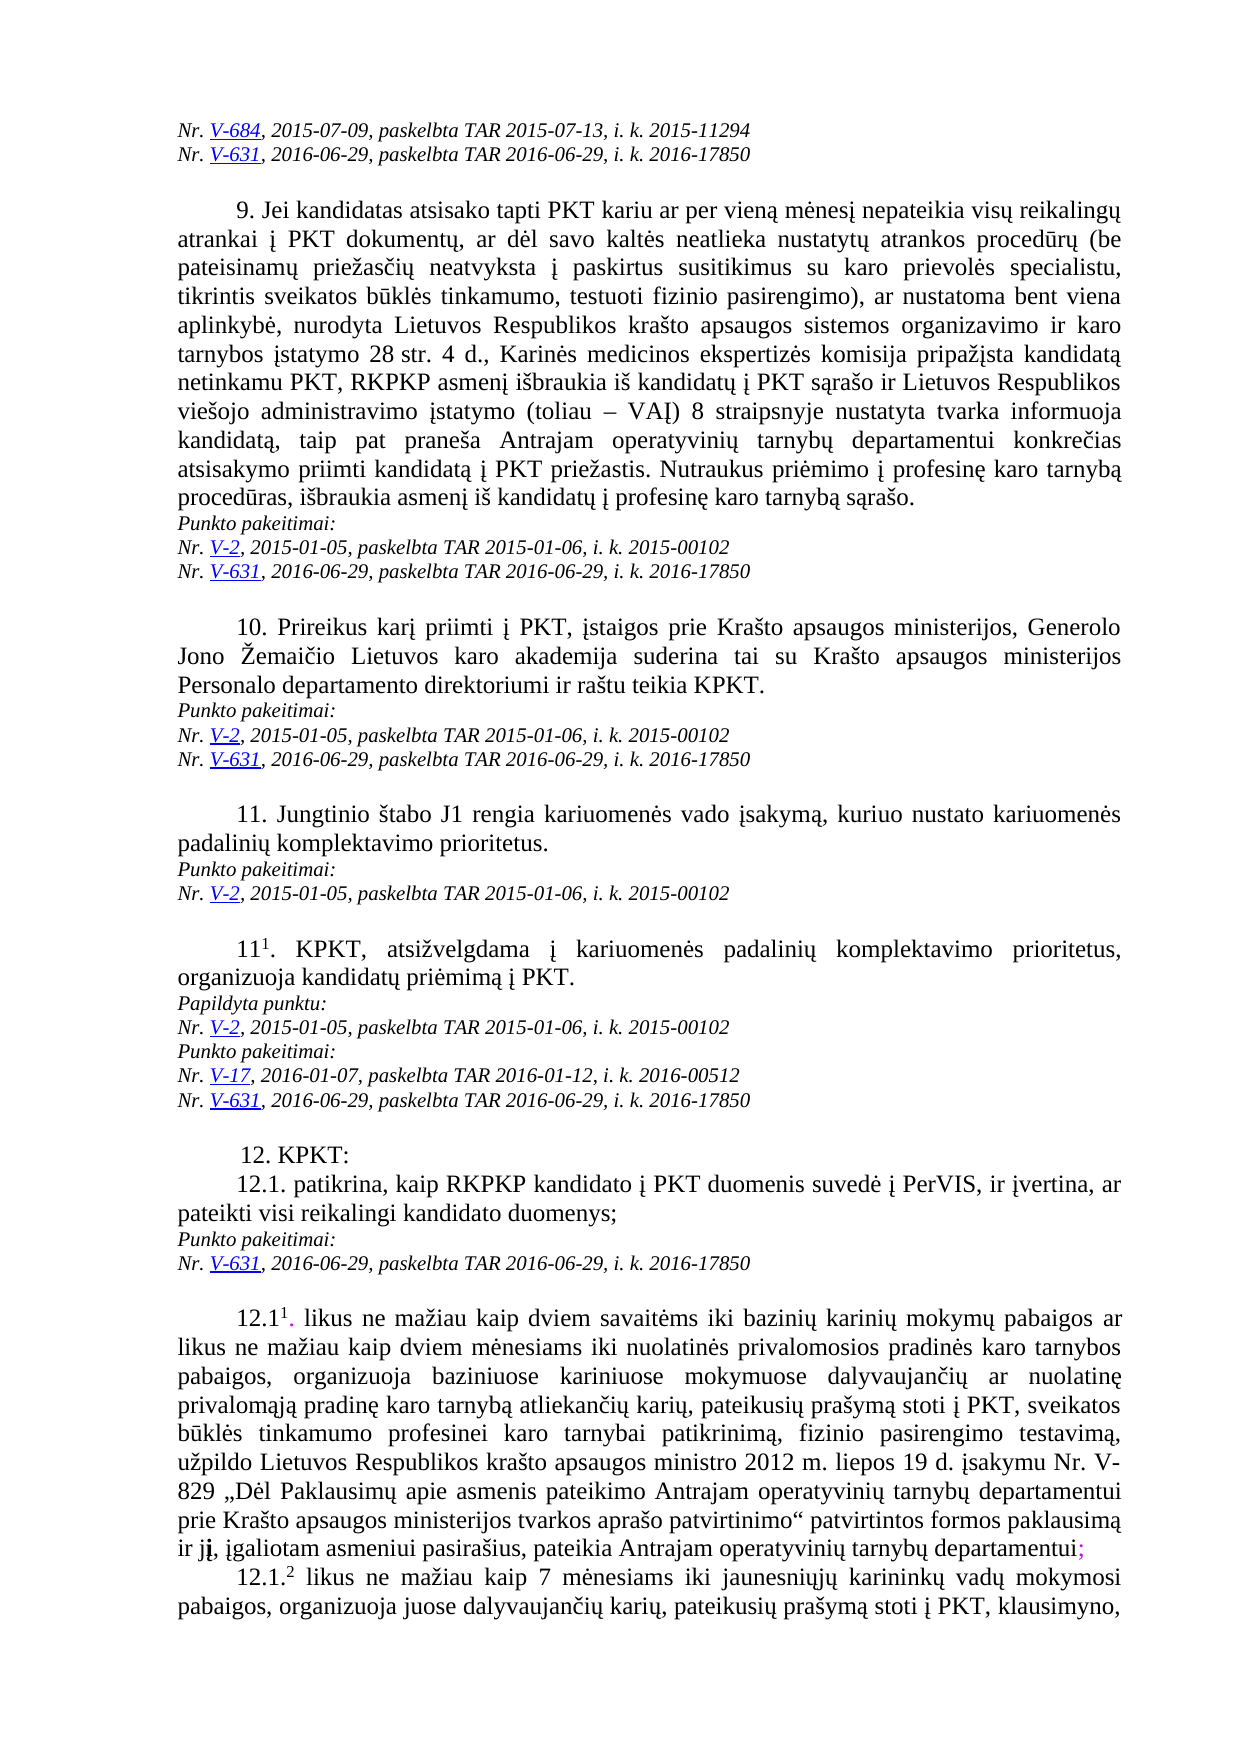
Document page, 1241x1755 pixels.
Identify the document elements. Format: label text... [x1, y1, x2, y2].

text 12. KPKT: [177, 1140, 1122, 1169]
text Nr. V-631, 2016-06-29, paskelbta TAR 2016-06-29, i. k. 2016-17850 [177, 559, 1122, 583]
text Nr. V-631, 2016-06-29, paskelbta TAR 2016-06-29, i. k. 2016-17850 [177, 1087, 1122, 1112]
text 11. Jungtinio štabo J1 rengia kariuomenės vado įsakymą, kuriuo nustato kariuomenės padalinių komplektavimo prioritetus. [177, 799, 1122, 857]
text Nr. V-2, 2015-01-05, paskelbta TAR 2015-01-06, i. k. 2015-00102 [177, 881, 1122, 905]
text Punkto pakeitimai: [177, 698, 1122, 722]
text 12.11. likus ne mažiau kaip dviem savaitėms iki bazinių karinių mokymų pabaigos ar likus ne mažiau kaip dviem mėnesiams iki nuolatinės privalomosios pradinės karo tarnybos pabaigos, organizuoja baziniuose kariniuose mokymuose dalyvaujančių ar nuolatinę privalomąją pradinę karo tarnybą atliekančių karių, pateikusių prašymą stoti į PKT, sveikatos būklės tinkamumo profesinei karo tarnybai patikrinimą, fizinio pasirengimo testavimą, užpildo Lietuvos Respublikos krašto apsaugos ministro 2012 m. liepos 19 d. įsakymu Nr. V-829 „Dėl Paklausimų apie asmenis pateikimo Antrajam operatyvinių tarnybų departamentui prie Krašto apsaugos ministerijos tvarkos aprašo patvirtinimo“ patvirtintos formos paklausimą ir jį, įgaliotam asmeniui pasirašius, pateikia Antrajam operatyvinių tarnybų departamentui; [177, 1303, 1122, 1562]
text 10. Prireikus karį priimti į PKT, įstaigos prie Krašto apsaugos ministerijos, Generolo Jono Žemaičio Lietuvos karo akademija suderina tai su Krašto apsaugos ministerijos Personalo departamento direktoriumi ir raštu teikia KPKT. [177, 612, 1122, 698]
text Nr. V-684, 2015-07-09, paskelbta TAR 2015-07-13, i. k. 2015-11294 [177, 118, 1122, 142]
text Punkto pakeitimai: [177, 511, 1122, 535]
text Nr. V-17, 2016-01-07, paskelbta TAR 2016-01-12, i. k. 2016-00512 [177, 1063, 1122, 1087]
text Punkto pakeitimai: [177, 1039, 1122, 1063]
text 12.1.2 likus ne mažiau kaip 7 mėnesiams iki jaunesniųjų karininkų vadų mokymosi pabaigos, organizuoja juose dalyvaujančių karių, pateikusių prašymą stoti į PKT, klausimyno, [177, 1562, 1122, 1620]
text Nr. V-631, 2016-06-29, paskelbta TAR 2016-06-29, i. k. 2016-17850 [177, 1251, 1122, 1275]
text Punkto pakeitimai: [177, 1227, 1122, 1251]
text Punkto pakeitimai: [177, 857, 1122, 881]
text Nr. V-2, 2015-01-05, paskelbta TAR 2015-01-06, i. k. 2015-00102 [177, 535, 1122, 559]
text 111. KPKT, atsižvelgdama į kariuomenės padalinių komplektavimo prioritetus, organizuoja kandidatų priėmimą į PKT. [177, 934, 1122, 991]
text 9. Jei kandidatas atsisako tapti PKT kariu ar per vieną mėnesį nepateikia visų reikalingų atrankai į PKT dokumentų, ar dėl savo kaltės neatlieka nustatytų atrankos procedūrų (be pateisinamų priežasčių neatvyksta į paskirtus susitikimus su karo prievolės specialistu, tikrintis sveikatos būklės tinkamumo, testuoti fizinio pasirengimo), ar nustatoma bent viena aplinkybė, nurodyta Lietuvos Respublikos krašto apsaugos sistemos organizavimo ir karo tarnybos įstatymo 28 str. 4 d., Karinės medicinos ekspertizės komisija pripažįsta kandidatą netinkamu PKT, RKPKP asmenį išbraukia iš kandidatų į PKT sąrašo ir Lietuvos Respublikos viešojo administravimo įstatymo (toliau – VAĮ) 8 straipsnyje nustatyta tvarka informuoja kandidatą, taip pat praneša Antrajam operatyvinių tarnybų departamentui konkrečias atsisakymo priimti kandidatą į PKT priežastis. Nutraukus priėmimo į profesinę karo tarnybą procedūras, išbraukia asmenį iš kandidatų į profesinę karo tarnybą sąrašo. [177, 195, 1122, 511]
text Nr. V-2, 2015-01-05, paskelbta TAR 2015-01-06, i. k. 2015-00102 [177, 722, 1122, 747]
text Nr. V-631, 2016-06-29, paskelbta TAR 2016-06-29, i. k. 2016-17850 [177, 142, 1122, 166]
text 12.1. patikrina, kaip RKPKP kandidato į PKT duomenis suvedė į PerVIS, ir įvertina, ar pateikti visi reikalingi kandidato duomenys; [177, 1169, 1122, 1227]
text Nr. V-2, 2015-01-05, paskelbta TAR 2015-01-06, i. k. 2015-00102 [177, 1015, 1122, 1039]
text Papildyta punktu: [177, 991, 1122, 1015]
text Nr. V-631, 2016-06-29, paskelbta TAR 2016-06-29, i. k. 2016-17850 [177, 747, 1122, 771]
